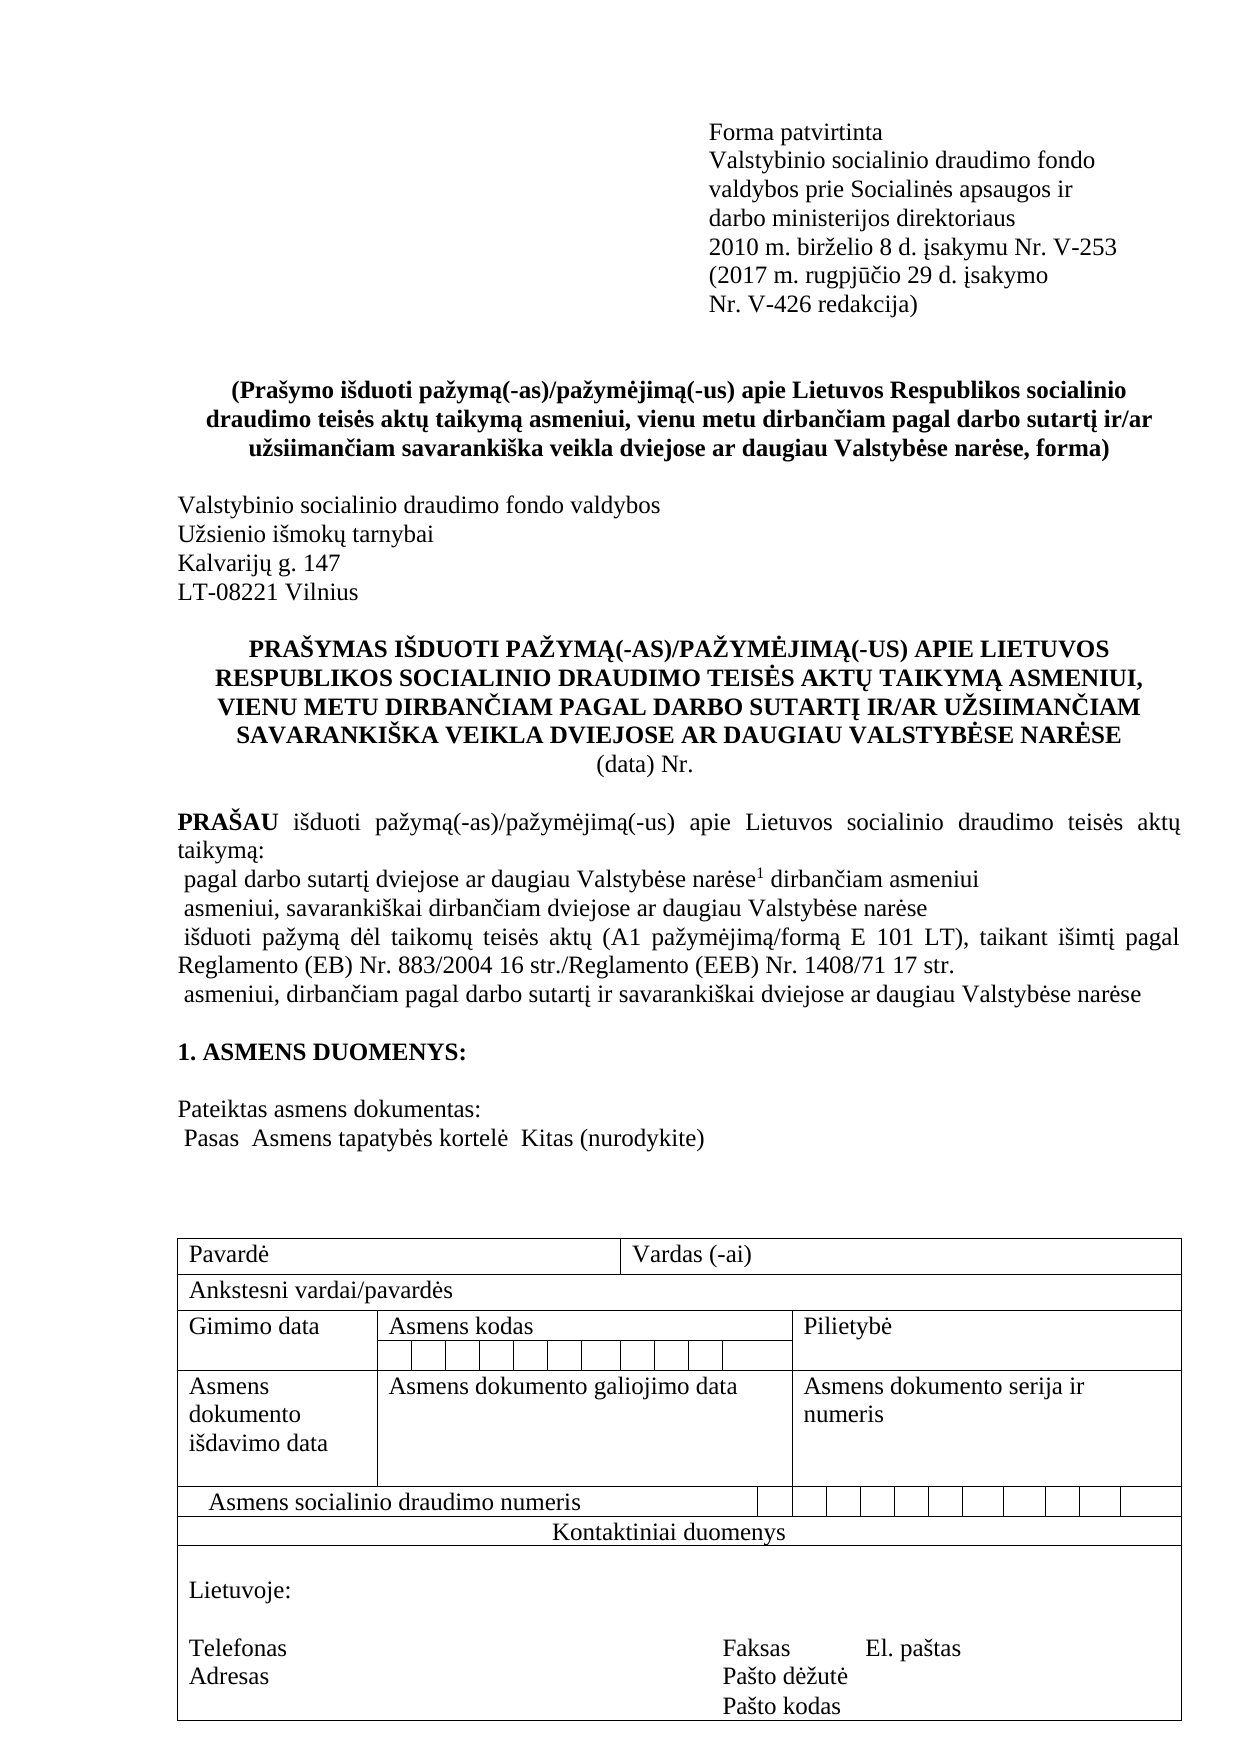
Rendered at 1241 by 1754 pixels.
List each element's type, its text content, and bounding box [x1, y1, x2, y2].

table_cell Asmens socialinio draudimo numeris [178, 1487, 757, 1516]
table_cell Asmens dokumento galiojimo data [378, 1371, 792, 1486]
text asmeniui, savarankiškai dirbančiam dviejose ar daugiau Valstybėse narėse [177, 893, 1181, 922]
text išduoti pažymą dėl taikomų teisės aktų (A1 pažymėjimą/formą E 101 LT), taikant išimtį pagal Reglamento (EB) Nr. 883/2004 16 str./Reglamento (EEB) Nr. 1408/71 17 str. [177, 922, 1181, 979]
text asmeniui, dirbančiam pagal darbo sutartį ir savarankiškai dviejose ar daugiau Valstybėse narėse [177, 979, 1181, 1008]
text Forma patvirtinta [709, 117, 1181, 145]
table_cell [758, 1487, 792, 1516]
table_cell [178, 1546, 349, 1575]
table_cell Kontaktiniai duomenys [350, 1517, 988, 1545]
table_cell Gimimo data [178, 1311, 377, 1370]
table_cell Asmens dokumento išdavimo data [178, 1371, 377, 1486]
text darbo ministerijos direktoriaus [709, 203, 1181, 232]
text (Prašymo išduoti pažymą(-as)/pažymėjimą(-us) apie Lietuvos Respublikos socialinio draudimo teisės aktų taikymą asmeniui, vienu metu dirbančiam pagal darbo sutartį ir/ar užsiimančiam savarankiška veikla dviejose ar daugiau Valstybėse narėse, forma) [177, 375, 1181, 462]
table_cell [988, 1517, 1181, 1545]
table_cell [350, 1575, 711, 1633]
table_cell [582, 1341, 620, 1370]
table_cell [446, 1341, 479, 1370]
table_cell [861, 1487, 894, 1516]
table_cell Pilietybė [793, 1311, 1181, 1370]
table_cell Adresas [178, 1661, 711, 1720]
text Pasas Asmens tapatybės kortelė Kitas (nurodykite) [177, 1123, 1181, 1152]
table_cell [1080, 1487, 1120, 1516]
table_cell [548, 1341, 581, 1370]
table_cell [178, 1517, 349, 1545]
table_cell [929, 1487, 962, 1516]
table_cell [963, 1487, 1003, 1516]
table_cell [827, 1487, 860, 1516]
table_cell [988, 1546, 1181, 1575]
table_cell Pašto kodas [711, 1690, 1181, 1720]
table_cell [895, 1487, 928, 1516]
text Valstybinio socialinio draudimo fondo [709, 145, 1181, 174]
table_cell [378, 1341, 411, 1370]
table_cell [350, 1546, 988, 1575]
table_cell [723, 1341, 792, 1370]
table_cell [412, 1341, 445, 1370]
table_cell [711, 1575, 1181, 1633]
table_cell [1004, 1487, 1045, 1516]
text (data) Nr. [177, 749, 1181, 778]
table_cell [793, 1487, 826, 1516]
text 1. ASMENS DUOMENYS: [177, 1037, 1181, 1065]
table_header Vardas (-ai) [621, 1239, 1181, 1274]
table_cell Asmens kodas [378, 1311, 792, 1340]
text PRAŠAU išduoti pažymą(-as)/pažymėjimą(-us) apie Lietuvos socialinio draudimo teisės aktų taikymą: [177, 807, 1181, 864]
text Užsienio išmokų tarnybai [177, 519, 1181, 548]
text Kalvarijų g. 147 [177, 548, 1181, 577]
text Valstybinio socialinio draudimo fondo valdybos [177, 490, 1181, 519]
table_cell Lietuvoje: [178, 1575, 349, 1633]
table_cell [689, 1341, 722, 1370]
table_cell Faksas El. paštas [711, 1633, 1181, 1661]
table_cell [621, 1341, 654, 1370]
table_cell [514, 1341, 547, 1370]
text (2017 m. rugpjūčio 29 d. įsakymo [709, 260, 1181, 289]
text 2010 m. birželio 8 d. įsakymu Nr. V-253 [709, 232, 1181, 260]
table_cell Pašto dėžutė [711, 1661, 1181, 1690]
text pagal darbo sutartį dviejose ar daugiau Valstybėse narėse1 dirbančiam asmeniui [177, 864, 1181, 893]
table_cell [1121, 1487, 1181, 1516]
table_cell [655, 1341, 688, 1370]
table_header Pavardė [178, 1239, 620, 1274]
table_cell [480, 1341, 513, 1370]
text valdybos prie Socialinės apsaugos ir [709, 174, 1181, 203]
table_cell Telefonas [178, 1633, 711, 1661]
text Pateiktas asmens dokumentas: [177, 1094, 1181, 1123]
table_cell Asmens dokumento serija ir numeris [793, 1371, 1181, 1486]
table_cell Ankstesni vardai/pavardės [178, 1275, 1181, 1310]
text PRAŠYMAS IŠDUOTI PAŽYMĄ(-AS)/PAŽYMĖJIMĄ(-US) APIE LIETUVOS RESPUBLIKOS SOCIALINIO DRAUDIMO TEISĖS AKTŲ TAIKYMĄ ASMENIUI, VIENU METU DIRBANČIAM PAGAL DARBO SUTARTĮ IR/AR UŽSIIMANČIAM SAVARANKIŠKA VEIKLA DVIEJOSE AR DAUGIAU VALSTYBĖSE NARĖSE [177, 634, 1181, 749]
text Nr. V-426 redakcija) [709, 289, 1181, 318]
text LT-08221 Vilnius [177, 577, 1181, 605]
table_cell [1046, 1487, 1079, 1516]
